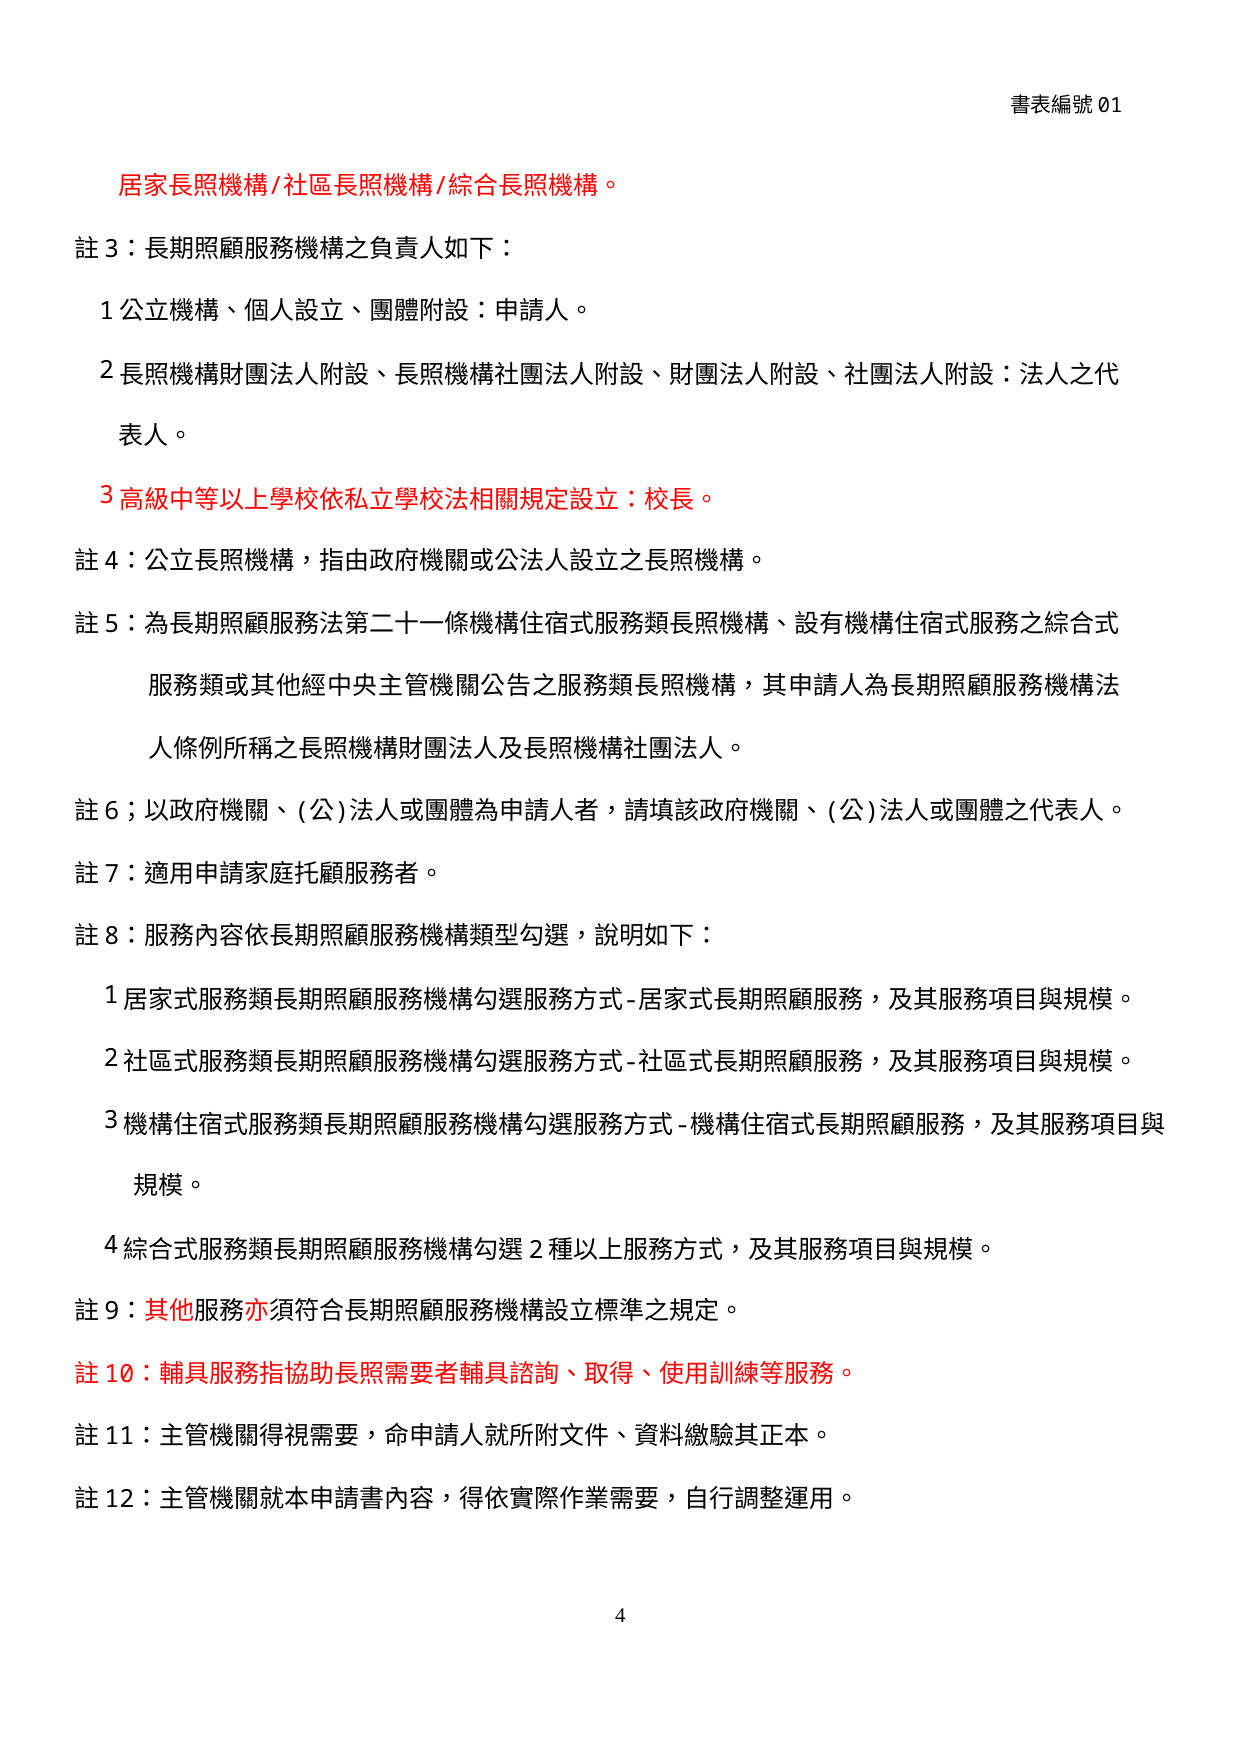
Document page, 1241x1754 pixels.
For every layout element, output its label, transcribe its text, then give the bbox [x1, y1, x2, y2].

text 註9：其他服務亦須符合長期照顧服務機構設立標準之規定。 [74, 1267, 1122, 1329]
text 居家長照機構/社區長照機構/綜合長照機構。 [99, 142, 1122, 204]
text 註11：主管機關得視需要，命申請人就所附文件、資料繳驗其正本。 [74, 1392, 1122, 1454]
text 1公立機構、個人設立、團體附設：申請人。 [99, 267, 1122, 329]
text 註4：公立長照機構，指由政府機關或公法人設立之長照機構。 [74, 517, 1122, 579]
text 註6；以政府機關、(公)法人或團體為申請人者，請填該政府機關、(公)法人或團體之代表人。 [74, 767, 1122, 829]
text 2長照機構財團法人附設、長照機構社團法人附設、財團法人附設、社團法人附設：法人之代表人。 [99, 329, 1122, 454]
text 註8：服務內容依長期照顧服務機構類型勾選，說明如下： [74, 892, 1122, 954]
text 1居家式服務類長期照顧服務機構勾選服務方式-居家式長期照顧服務，及其服務項目與規模。 [103, 954, 1166, 1017]
text 註7：適用申請家庭托顧服務者。 [74, 829, 1122, 892]
text 3高級中等以上學校依私立學校法相關規定設立：校長。 [99, 454, 1122, 517]
text 註10：輔具服務指協助長照需要者輔具諮詢、取得、使用訓練等服務。 [74, 1329, 1122, 1392]
text 2社區式服務類長期照顧服務機構勾選服務方式-社區式長期照顧服務，及其服務項目與規模。 [103, 1017, 1166, 1079]
text 註3：長期照顧服務機構之負責人如下： [74, 204, 1122, 267]
text 註12：主管機關就本申請書內容，得依實際作業需要，自行調整運用。 [74, 1454, 1122, 1517]
text 註5：為長期照顧服務法第二十一條機構住宿式服務類長照機構、設有機構住宿式服務之綜合式服務類或其他經中央主管機關公告之服務類長照機構，其申請人為長期照顧服務機構法人條例所稱之長照機構財團法人及長照機構社團法人。 [74, 579, 1122, 767]
text 4綜合式服務類長期照顧服務機構勾選2種以上服務方式，及其服務項目與規模。 [103, 1204, 1166, 1267]
text 3機構住宿式服務類長期照顧服務機構勾選服務方式-機構住宿式長期照顧服務，及其服務項目與規模。 [103, 1079, 1166, 1204]
